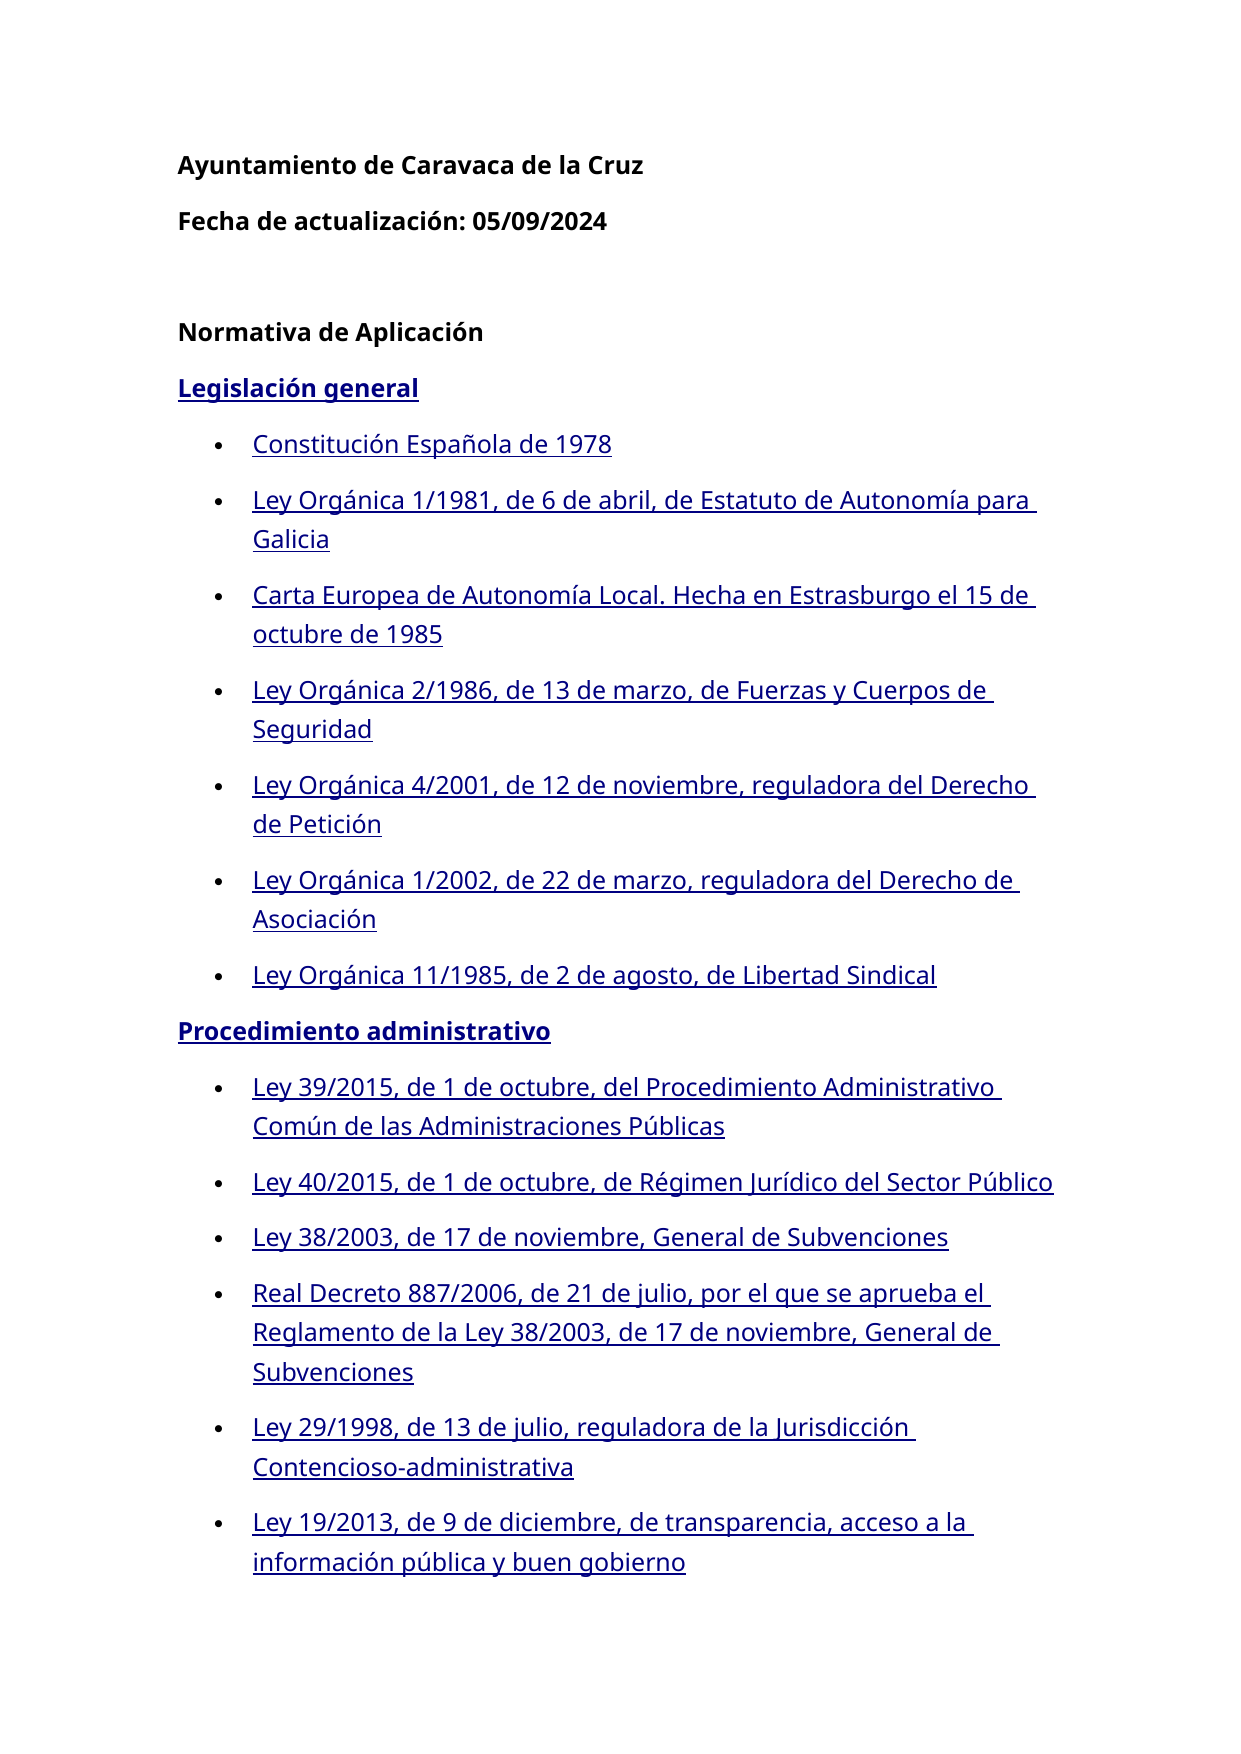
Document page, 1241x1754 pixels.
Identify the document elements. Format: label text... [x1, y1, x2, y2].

list Real Decreto 887/2006, de 21 de julio, por el que se aprueba el Reglamento de la Ley 38/2003, de 17 de noviembre, General de Subvenciones [215, 1276, 1063, 1388]
list Ley 39/2015, de 1 de octubre, del Procedimiento Administrativo Común de las Administraciones Públicas [215, 1069, 1063, 1142]
text Normativa de Aplicación [177, 315, 1063, 349]
list Ley Orgánica 1/1981, de 6 de abril, de Estatuto de Autonomía para Galicia [215, 483, 1063, 556]
list Ley 40/2015, de 1 de octubre, de Régimen Jurídico del Sector Público [215, 1164, 1063, 1198]
text Ayuntamiento de Caravaca de la Cruz [177, 148, 1063, 182]
list Ley Orgánica 11/1985, de 2 de agosto, de Libertad Sindical [215, 958, 1063, 992]
list Ley 19/2013, de 9 de diciembre, de transparencia, acceso a la información pública y buen gobierno [215, 1505, 1063, 1578]
list Ley 38/2003, de 17 de noviembre, General de Subvenciones [215, 1220, 1063, 1254]
list Ley Orgánica 1/2002, de 22 de marzo, reguladora del Derecho de Asociación [215, 863, 1063, 936]
list Ley Orgánica 4/2001, de 12 de noviembre, reguladora del Derecho de Petición [215, 768, 1063, 841]
text Legislación general [177, 371, 1063, 405]
list Constitución Española de 1978 [215, 427, 1063, 461]
text Fecha de actualización: 05/09/2024 [177, 203, 1063, 237]
list Ley Orgánica 2/1986, de 13 de marzo, de Fuerzas y Cuerpos de Seguridad [215, 673, 1063, 746]
list Ley 29/1998, de 13 de julio, reguladora de la Jurisdicción Contencioso-administrativa [215, 1410, 1063, 1483]
text Procedimiento administrativo [177, 1013, 1063, 1047]
list Carta Europea de Autonomía Local. Hecha en Estrasburgo el 15 de octubre de 1985 [215, 578, 1063, 651]
